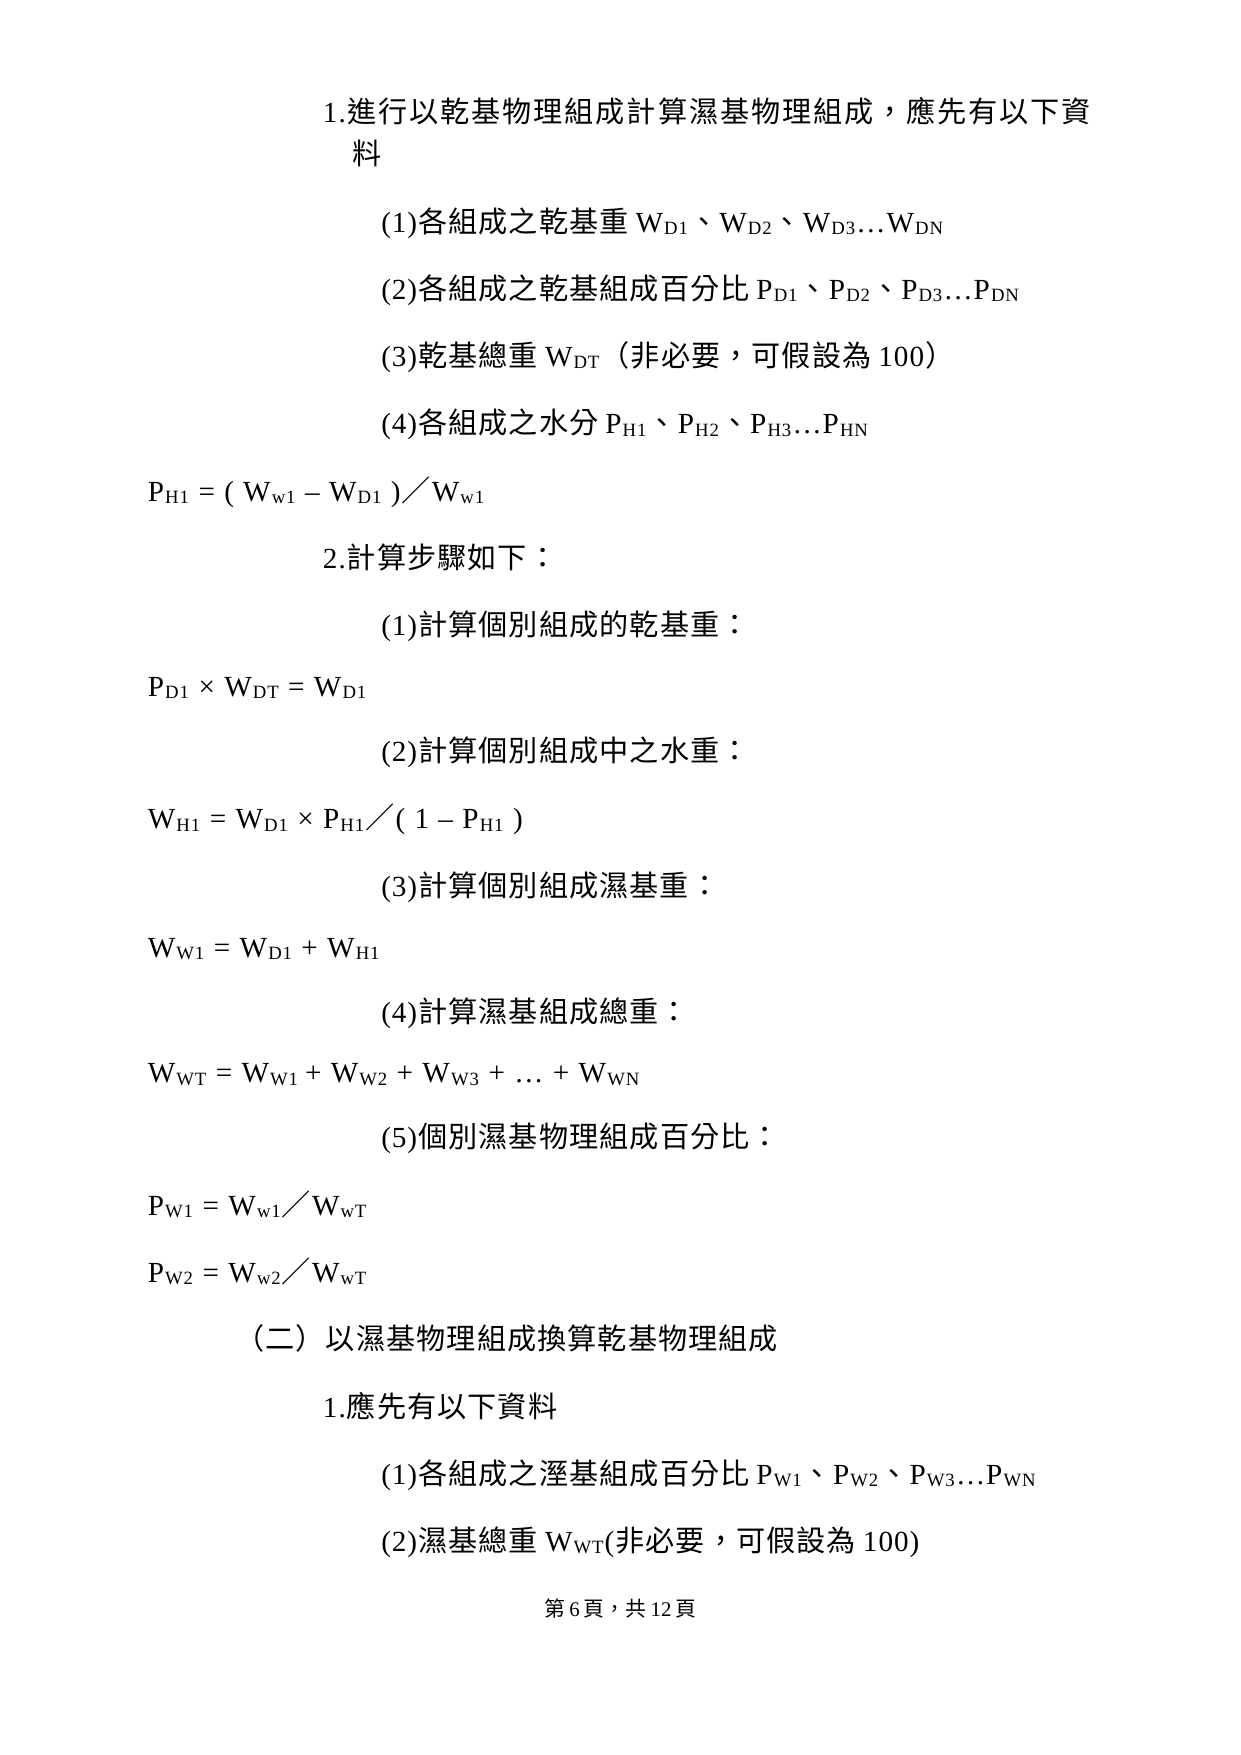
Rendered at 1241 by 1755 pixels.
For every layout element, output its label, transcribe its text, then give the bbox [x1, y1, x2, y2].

text 1.進行以乾基物理組成計算濕基物理組成，應先有以下資料 [323, 89, 1093, 173]
text (4)計算濕基組成總重： [381, 988, 1093, 1031]
text 2.計算步驟如下： [323, 535, 1093, 577]
text (1)各組成之乾基重WD1、WD2、WD3…WDN [381, 198, 1093, 241]
text (2)各組成之乾基組成百分比PD1、PD2、PD3…PDN [381, 266, 1093, 308]
text PW1 = Ww1／WwT [148, 1181, 1093, 1224]
text (3)乾基總重WDT（非必要，可假設為100） [381, 333, 1093, 375]
text (1)計算個別組成的乾基重： [381, 602, 1093, 644]
text PW2 = Ww2／WwT [148, 1249, 1093, 1291]
text (1)各組成之溼基組成百分比PW1、PW2、PW3…PWN [381, 1451, 1093, 1493]
text (5)個別濕基物理組成百分比： [381, 1114, 1093, 1156]
text (2)濕基總重WWT(非必要，可假設為100) [381, 1518, 1093, 1560]
text PH1 = ( Ww1 – WD1 )／Ww1 [148, 467, 1093, 510]
text (3)計算個別組成濕基重： [381, 862, 1093, 905]
text (2)計算個別組成中之水重： [381, 728, 1093, 770]
text PD1 × WDT = WD1 [148, 669, 1093, 703]
text (4)各組成之水分PH1、PH2、PH3…PHN [381, 400, 1093, 442]
text WW1 = WD1 + WH1 [148, 930, 1093, 963]
text WWT = WW1 + WW2 + WW3 + … + WWN [148, 1056, 1093, 1089]
text WH1 = WD1 × PH1／( 1 – PH1 ) [148, 795, 1093, 837]
text 1.應先有以下資料 [323, 1383, 1093, 1426]
text （二）以濕基物理組成換算乾基物理組成 [235, 1316, 1093, 1358]
